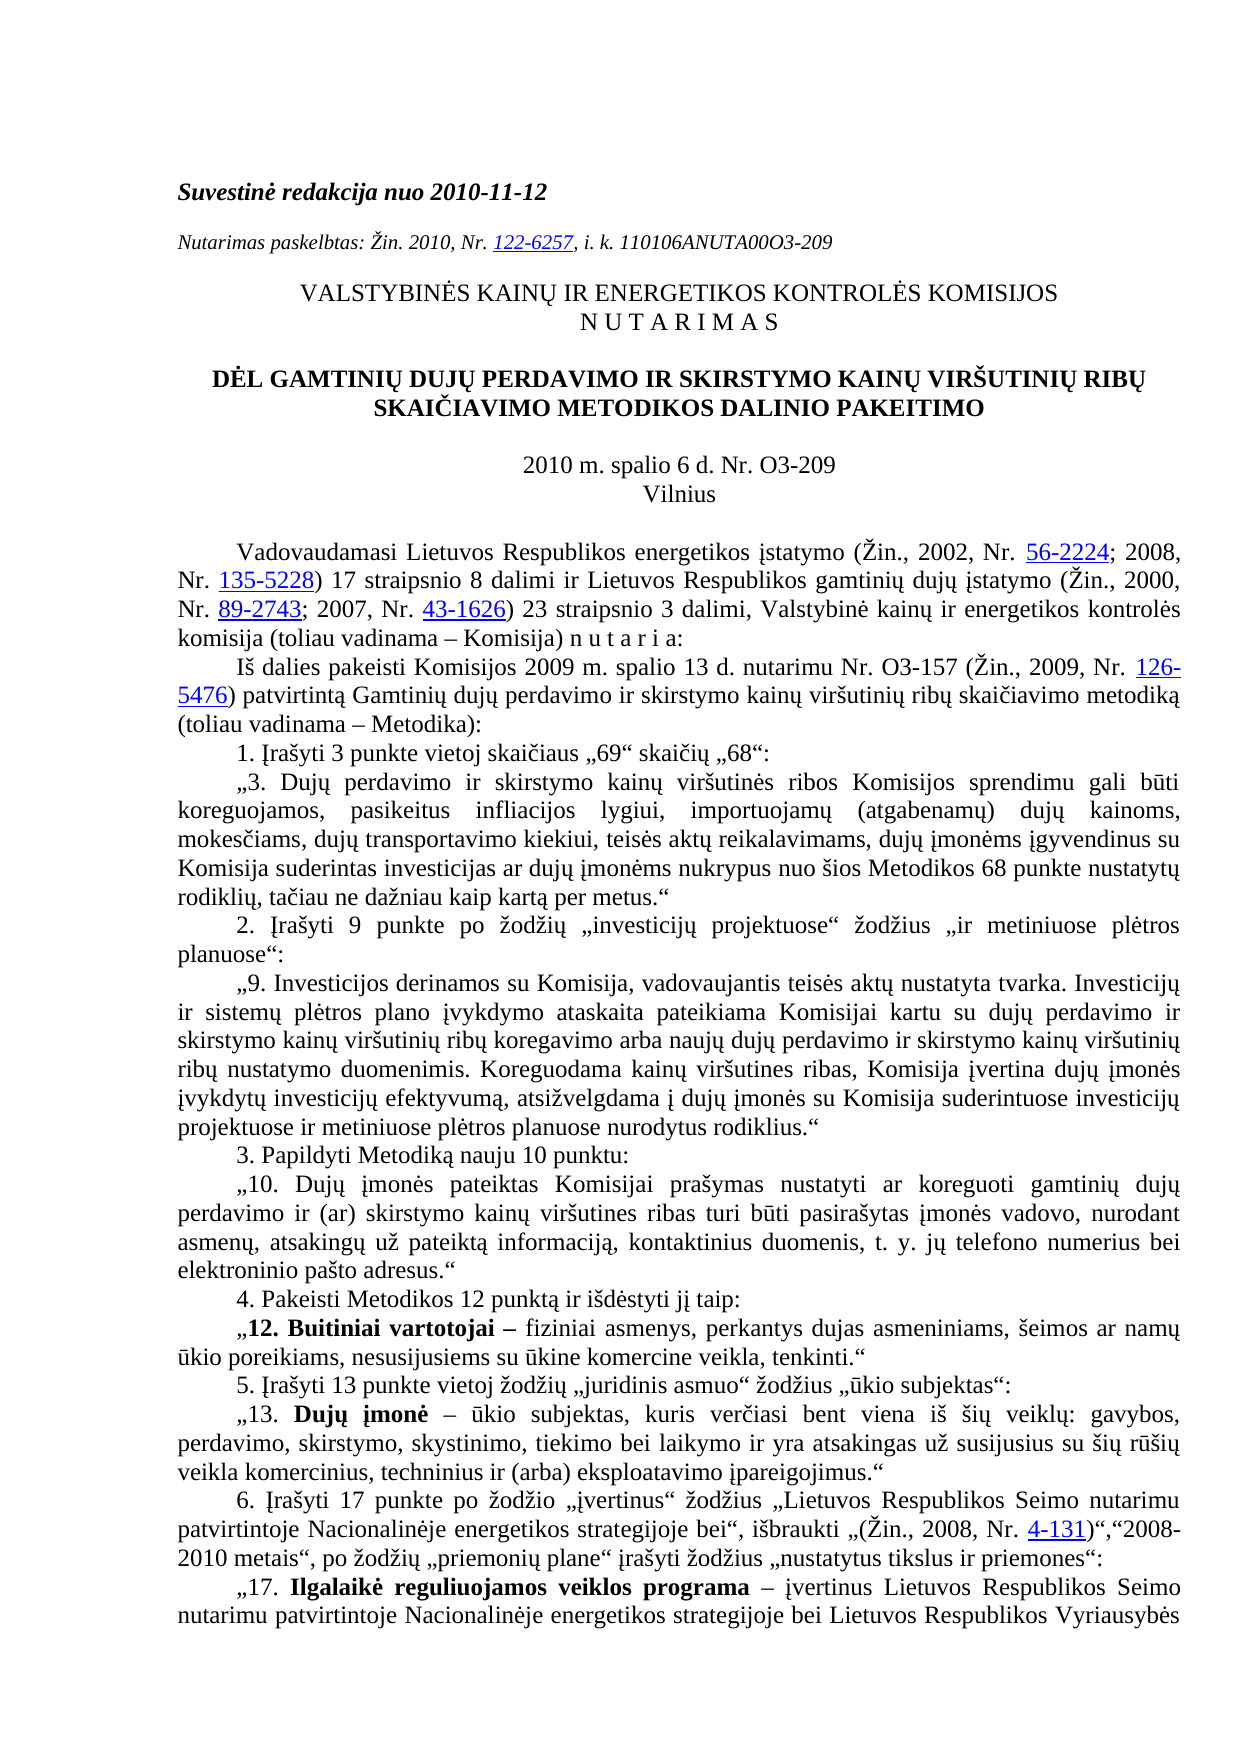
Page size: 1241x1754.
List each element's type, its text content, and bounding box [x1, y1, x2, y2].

text „12. Buitiniai vartotojai – fiziniai asmenys, perkantys dujas asmeniniams, šeimos ar namų ūkio poreikiams, nesusijusiems su ūkine komercine veikla, tenkinti.“ [177, 1313, 1181, 1371]
text Vilnius [177, 479, 1181, 508]
text „9. Investicijos derinamos su Komisija, vadovaujantis teisės aktų nustatyta tvarka. Investicijų ir sistemų plėtros plano įvykdymo ataskaita pateikiama Komisijai kartu su dujų perdavimo ir skirstymo kainų viršutinių ribų koregavimo arba naujų dujų perdavimo ir skirstymo kainų viršutinių ribų nustatymo duomenimis. Koreguodama kainų viršutines ribas, Komisija įvertina dujų įmonės įvykdytų investicijų efektyvumą, atsižvelgdama į dujų įmonės su Komisija suderintuose investicijų projektuose ir metiniuose plėtros planuose nurodytus rodiklius.“ [177, 968, 1181, 1141]
text 1. Įrašyti 3 punkte vietoj skaičiaus „69“ skaičių „68“: [177, 738, 1181, 767]
text DĖL gamtinių dujų perdavimo ir skirstymo kainų viršutinių ribų skaičiavimo metodikos DALINIO pakeitimo [177, 364, 1181, 422]
text Vadovaudamasi Lietuvos Respublikos energetikos įstatymo (Žin., 2002, Nr. 56-2224; 2008, Nr. 135-5228) 17 straipsnio 8 dalimi ir Lietuvos Respublikos gamtinių dujų įstatymo (Žin., 2000, Nr. 89-2743; 2007, Nr. 43-1626) 23 straipsnio 3 dalimi, Valstybinė kainų ir energetikos kontrolės komisija (toliau vadinama – Komisija) nutaria: [177, 537, 1181, 652]
text Iš dalies pakeisti Komisijos 2009 m. spalio 13 d. nutarimu Nr. O3-157 (Žin., 2009, Nr. 126-5476) patvirtintą Gamtinių dujų perdavimo ir skirstymo kainų viršutinių ribų skaičiavimo metodiką (toliau vadinama – Metodika): [177, 652, 1181, 738]
text „3. Dujų perdavimo ir skirstymo kainų viršutinės ribos Komisijos sprendimu gali būti koreguojamos, pasikeitus infliacijos lygiui, importuojamų (atgabenamų) dujų kainoms, mokesčiams, dujų transportavimo kiekiui, teisės aktų reikalavimams, dujų įmonėms įgyvendinus su Komisija suderintas investicijas ar dujų įmonėms nukrypus nuo šios Metodikos 68 punkte nustatytų rodiklių, tačiau ne dažniau kaip kartą per metus.“ [177, 767, 1181, 911]
text „13. Dujų įmonė – ūkio subjektas, kuris verčiasi bent viena iš šių veiklų: gavybos, perdavimo, skirstymo, skystinimo, tiekimo bei laikymo ir yra atsakingas už susijusius su šių rūšių veikla komercinius, techninius ir (arba) eksploatavimo įpareigojimus.“ [177, 1399, 1181, 1486]
text „10. Dujų įmonės pateiktas Komisijai prašymas nustatyti ar koreguoti gamtinių dujų perdavimo ir (ar) skirstymo kainų viršutines ribas turi būti pasirašytas įmonės vadovo, nurodant asmenų, atsakingų už pateiktą informaciją, kontaktinius duomenis, t. y. jų telefono numerius bei elektroninio pašto adresus.“ [177, 1169, 1181, 1284]
text Nutarimas paskelbtas: Žin. 2010, Nr. 122-6257, i. k. 110106ANUTA00O3-209 [177, 230, 1181, 254]
text „17. Ilgalaikė reguliuojamos veiklos programa – įvertinus Lietuvos Respublikos Seimo nutarimu patvirtintoje Nacionalinėje energetikos strategijoje bei Lietuvos Respublikos Vyriausybės [177, 1572, 1181, 1629]
text VALSTYBINĖS KAINŲ IR ENERGETIKOS KONTROLĖS KOMISIJOS [177, 278, 1181, 307]
text 3. Papildyti Metodiką nauju 10 punktu: [177, 1141, 1181, 1169]
text 5. Įrašyti 13 punkte vietoj žodžių „juridinis asmuo“ žodžius „ūkio subjektas“: [177, 1371, 1181, 1399]
text NUTARIMAS [177, 307, 1181, 336]
text Suvestinė redakcija nuo 2010-11-12 [177, 177, 1181, 206]
text 6. Įrašyti 17 punkte po žodžio „įvertinus“ žodžius „Lietuvos Respublikos Seimo nutarimu patvirtintoje Nacionalinėje energetikos strategijoje bei“, išbraukti „(Žin., 2008, Nr. 4-131)“,“2008-2010 metais“, po žodžių „priemonių plane“ įrašyti žodžius „nustatytus tikslus ir priemones“: [177, 1486, 1181, 1572]
text 2. Įrašyti 9 punkte po žodžių „investicijų projektuose“ žodžius „ir metiniuose plėtros planuose“: [177, 911, 1181, 968]
text 4. Pakeisti Metodikos 12 punktą ir išdėstyti jį taip: [177, 1284, 1181, 1313]
text 2010 m. spalio 6 d. Nr. O3-209 [177, 451, 1181, 479]
